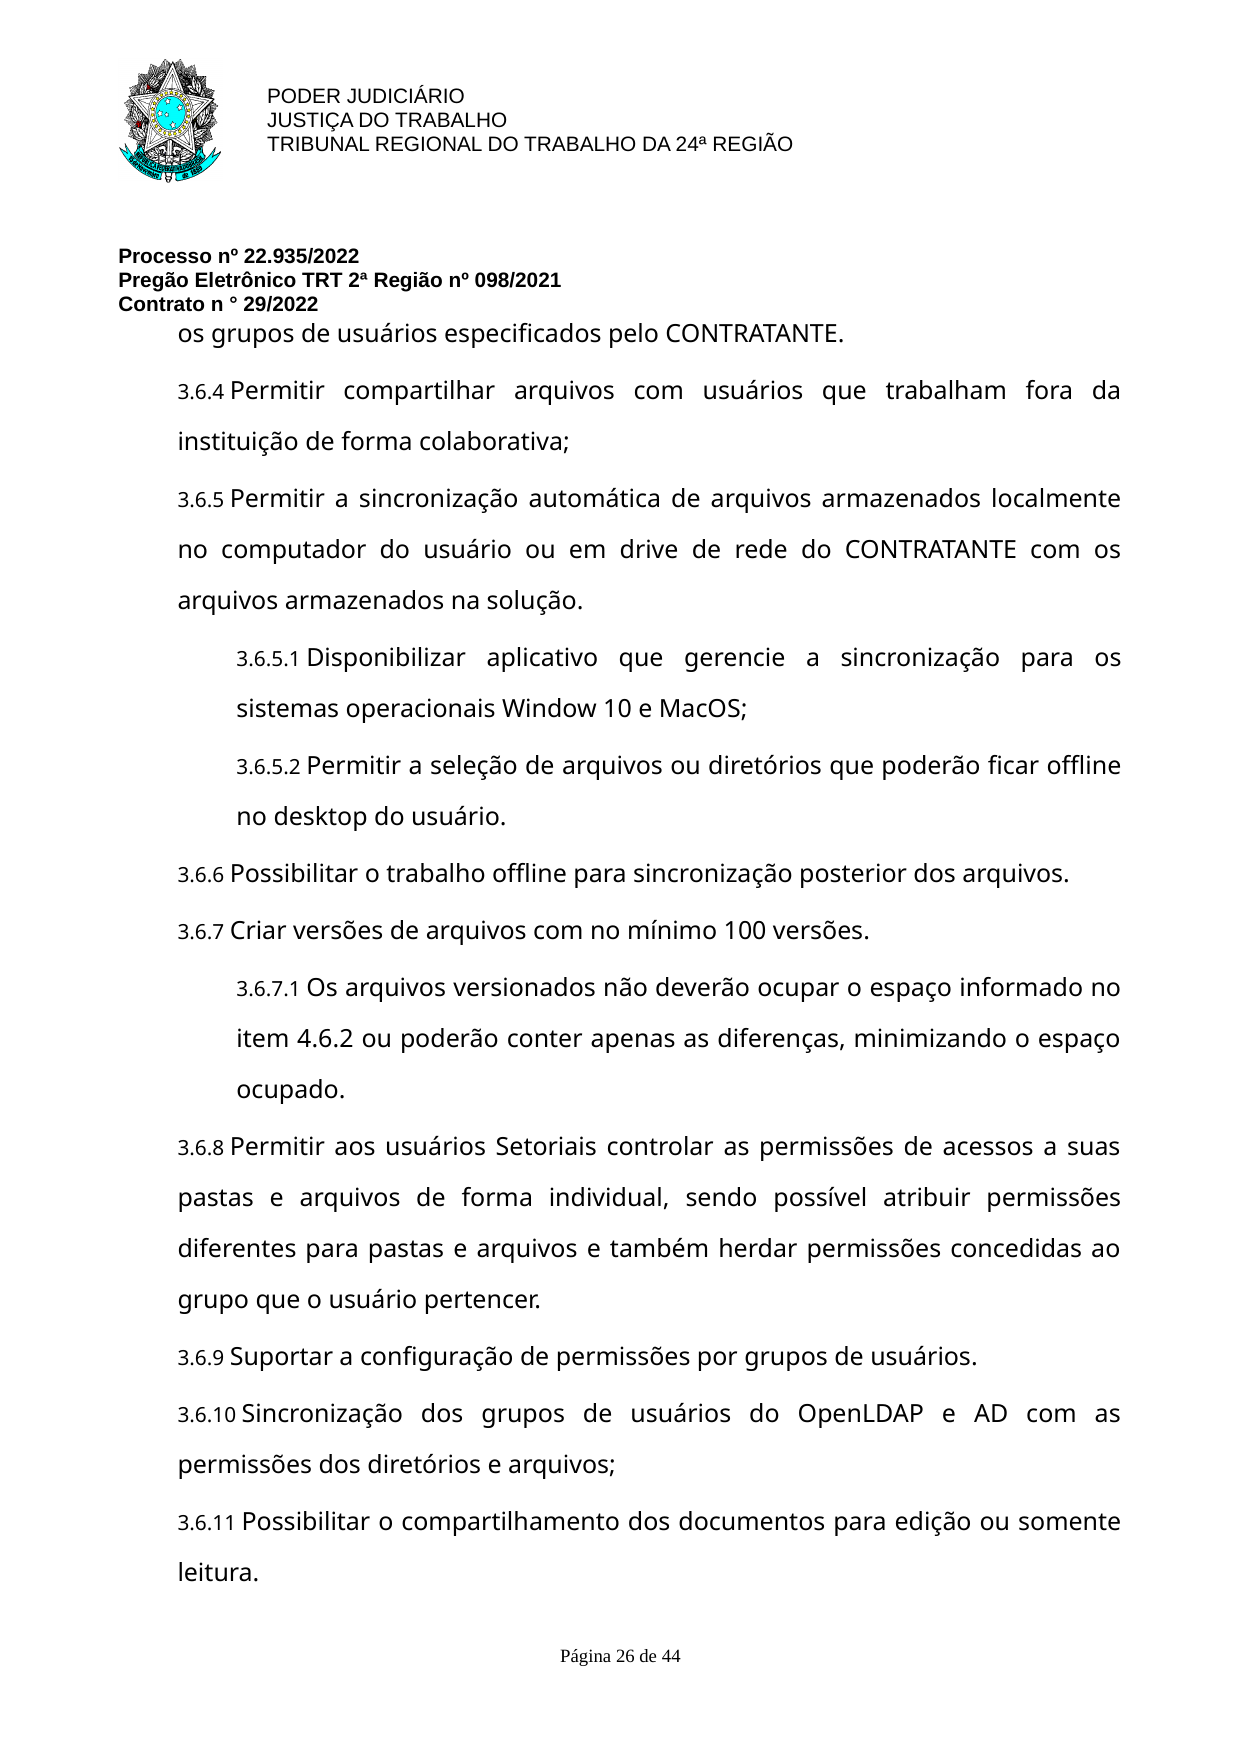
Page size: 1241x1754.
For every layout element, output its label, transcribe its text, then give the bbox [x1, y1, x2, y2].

list Os arquivos versionados não deverão ocupar o espaço informado no item 4.6.2 ou poderão conter apenas as diferenças, minimizando o espaço ocupado. [236, 969, 1122, 1106]
list Disponibilizar aplicativo que gerencie a sincronização para os sistemas operacionais Window 10 e MacOS; [236, 639, 1122, 724]
list Permitir aos usuários Setoriais controlar as permissões de acessos a suas pastas e arquivos de forma individual, sendo possível atribuir permissões diferentes para pastas e arquivos e também herdar permissões concedidas ao grupo que o usuário pertencer. [177, 1128, 1122, 1316]
list Criar versões de arquivos com no mínimo 100 versões. [177, 912, 1122, 946]
list Permitir a seleção de arquivos ou diretórios que poderão ficar offline no desktop do usuário. [236, 747, 1122, 832]
list Sincronização dos grupos de usuários do OpenLDAP e AD com as permissões dos diretórios e arquivos; [177, 1396, 1122, 1481]
picture [118, 58, 223, 183]
list Permitir a sincronização automática de arquivos armazenados localmente no computador do usuário ou em drive de rede do CONTRATANTE com os arquivos armazenados na solução. [177, 480, 1122, 616]
list Permitir compartilhar arquivos com usuários que trabalham fora da instituição de forma colaborativa; [177, 372, 1122, 457]
list Possibilitar o compartilhamento dos documentos para edição ou somente leitura. [177, 1503, 1122, 1589]
list Suportar a configuração de permissões por grupos de usuários. [177, 1338, 1122, 1373]
list os grupos de usuários especificados pelo CONTRATANTE. [177, 315, 1122, 349]
list Possibilitar o trabalho offline para sincronização posterior dos arquivos. [177, 855, 1122, 889]
